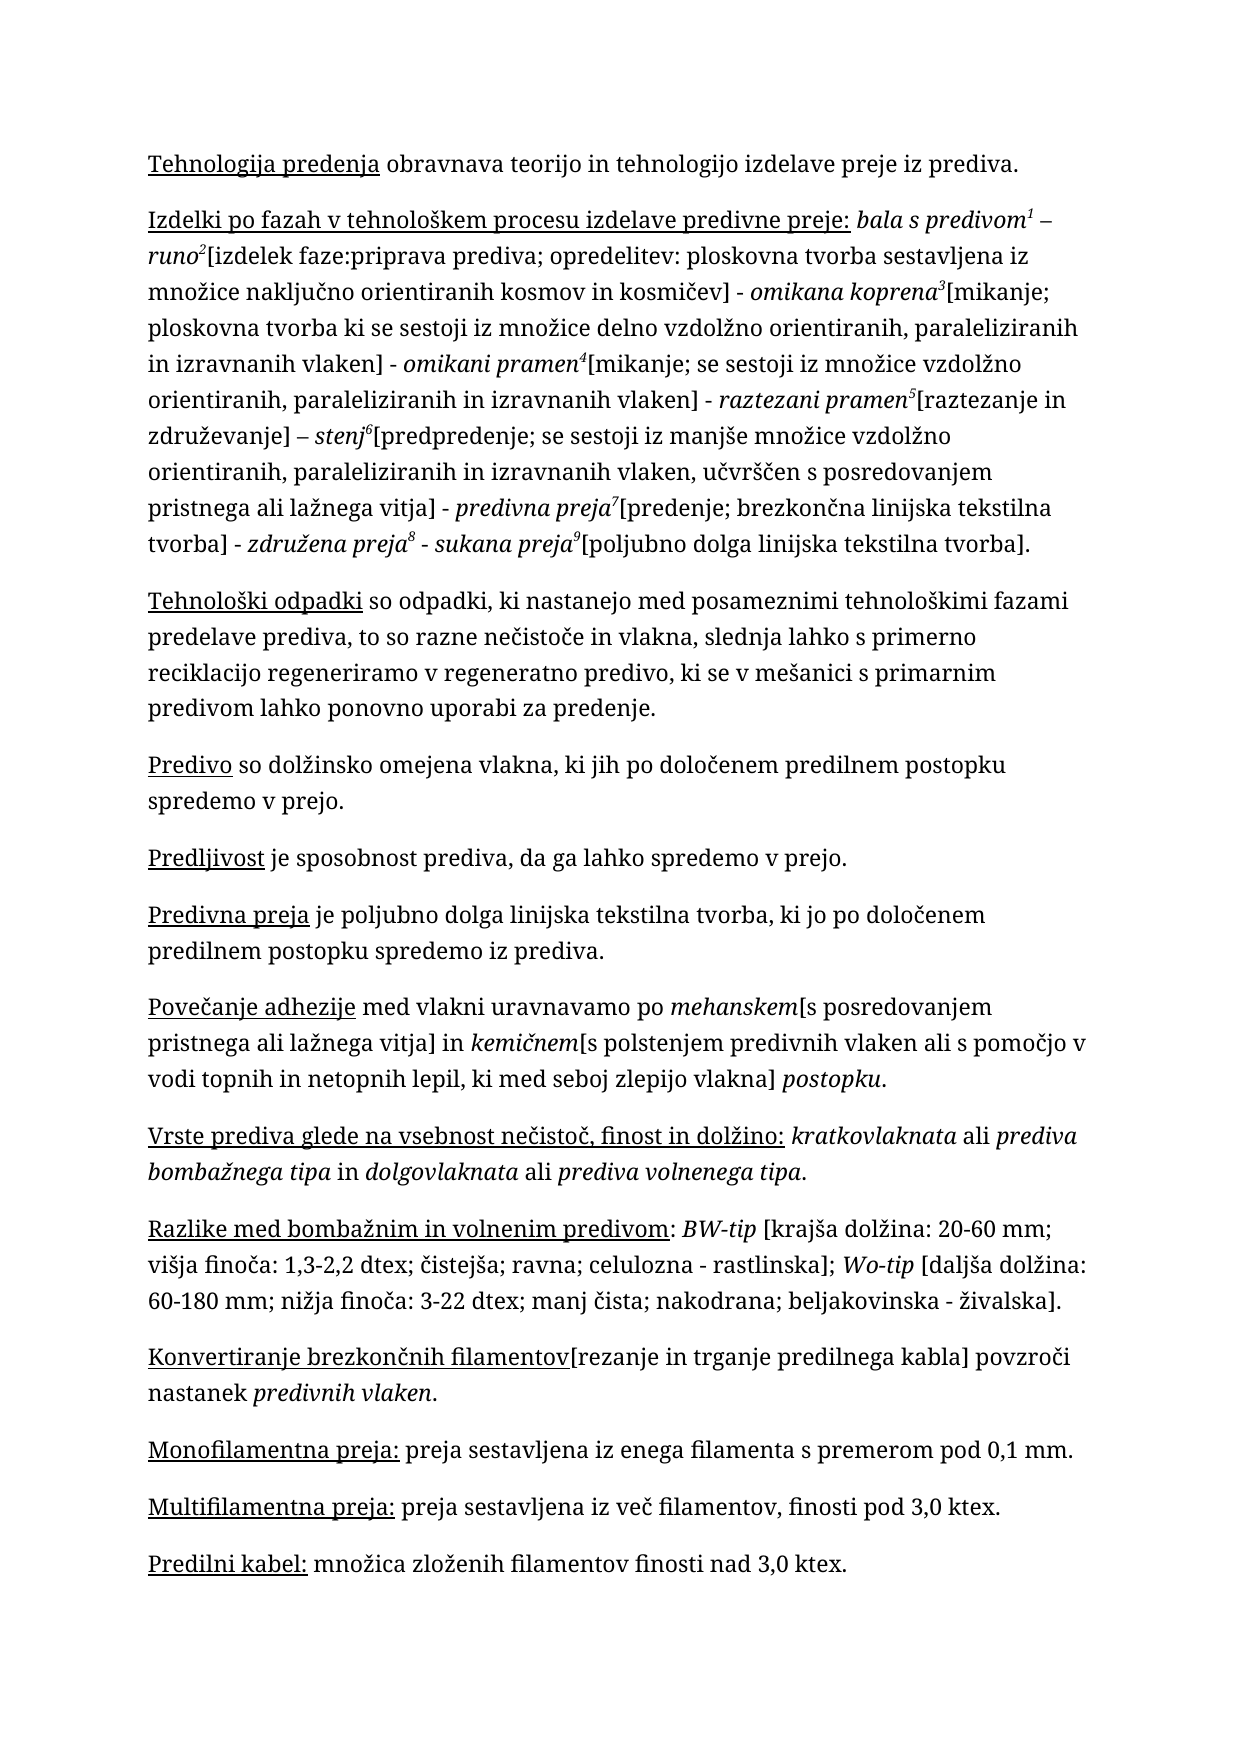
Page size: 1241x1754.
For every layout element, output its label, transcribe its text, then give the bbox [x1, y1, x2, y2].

text Razlike med bombažnim in volnenim predivom: BW-tip [krajša dolžina: 20-60 mm; višja finoča: 1,3-2,2 dtex; čistejša; ravna; celulozna - rastlinska]; Wo-tip [daljša dolžina: 60-180 mm; nižja finoča: 3-22 dtex; manj čista; nakodrana; beljakovinska - živalska]. [148, 1213, 1093, 1316]
text Tehnološki odpadki so odpadki, ki nastanejo med posameznimi tehnološkimi fazami predelave prediva, to so razne nečistoče in vlakna, slednja lahko s primerno reciklacijo regeneriramo v regeneratno predivo, ki se v mešanici s primarnim predivom lahko ponovno uporabi za predenje. [148, 584, 1093, 724]
text Konvertiranje brezkončnih filamentov[rezanje in trganje predilnega kabla] povzroči nastanek predivnih vlaken. [148, 1341, 1093, 1408]
text Izdelki po fazah v tehnološkem procesu izdelave predivne preje: bala s predivom1 – runo2[izdelek faze:priprava prediva; opredelitev: ploskovna tvorba sestavljena iz množice naključno orientiranih kosmov in kosmičev] - omikana koprena3[mikanje; ploskovna tvorba ki se sestoji iz množice delno vzdolžno orientiranih, paraleliziranih in izravnanih vlaken] - omikani pramen4[mikanje; se sestoji iz množice vzdolžno orientiranih, paraleliziranih in izravnanih vlaken] - raztezani pramen5[raztezanje in združevanje] – stenj6[predpredenje; se sestoji iz manjše množice vzdolžno orientiranih, paraleliziranih in izravnanih vlaken, učvrščen s posredovanjem pristnega ali lažnega vitja] - predivna preja7[predenje; brezkončna linijska tekstilna tvorba] - združena preja8 - sukana preja9[poljubno dolga linijska tekstilna tvorba]. [148, 204, 1093, 559]
text Predivna preja je poljubno dolga linijska tekstilna tvorba, ki jo po določenem predilnem postopku spredemo iz prediva. [148, 899, 1093, 966]
text Vrste prediva glede na vsebnost nečistoč, finost in dolžino: kratkovlaknata ali prediva bombažnega tipa in dolgovlaknata ali prediva volnenega tipa. [148, 1120, 1093, 1187]
text Predljivost je sposobnost prediva, da ga lahko spredemo v prejo. [148, 842, 1093, 873]
text Multifilamentna preja: preja sestavljena iz več filamentov, finosti pod 3,0 ktex. [148, 1491, 1093, 1522]
text Monofilamentna preja: preja sestavljena iz enega filamenta s premerom pod 0,1 mm. [148, 1434, 1093, 1465]
text Predilni kabel: množica zloženih filamentov finosti nad 3,0 ktex. [148, 1548, 1093, 1579]
text Predivo so dolžinsko omejena vlakna, ki jih po določenem predilnem postopku spredemo v prejo. [148, 749, 1093, 816]
text Povečanje adhezije med vlakni uravnavamo po mehanskem[s posredovanjem pristnega ali lažnega vitja] in kemičnem[s polstenjem predivnih vlaken ali s pomočjo v vodi topnih in netopnih lepil, ki med seboj zlepijo vlakna] postopku. [148, 991, 1093, 1094]
text Tehnologija predenja obravnava teorijo in tehnologijo izdelave preje iz prediva. [148, 148, 1093, 179]
